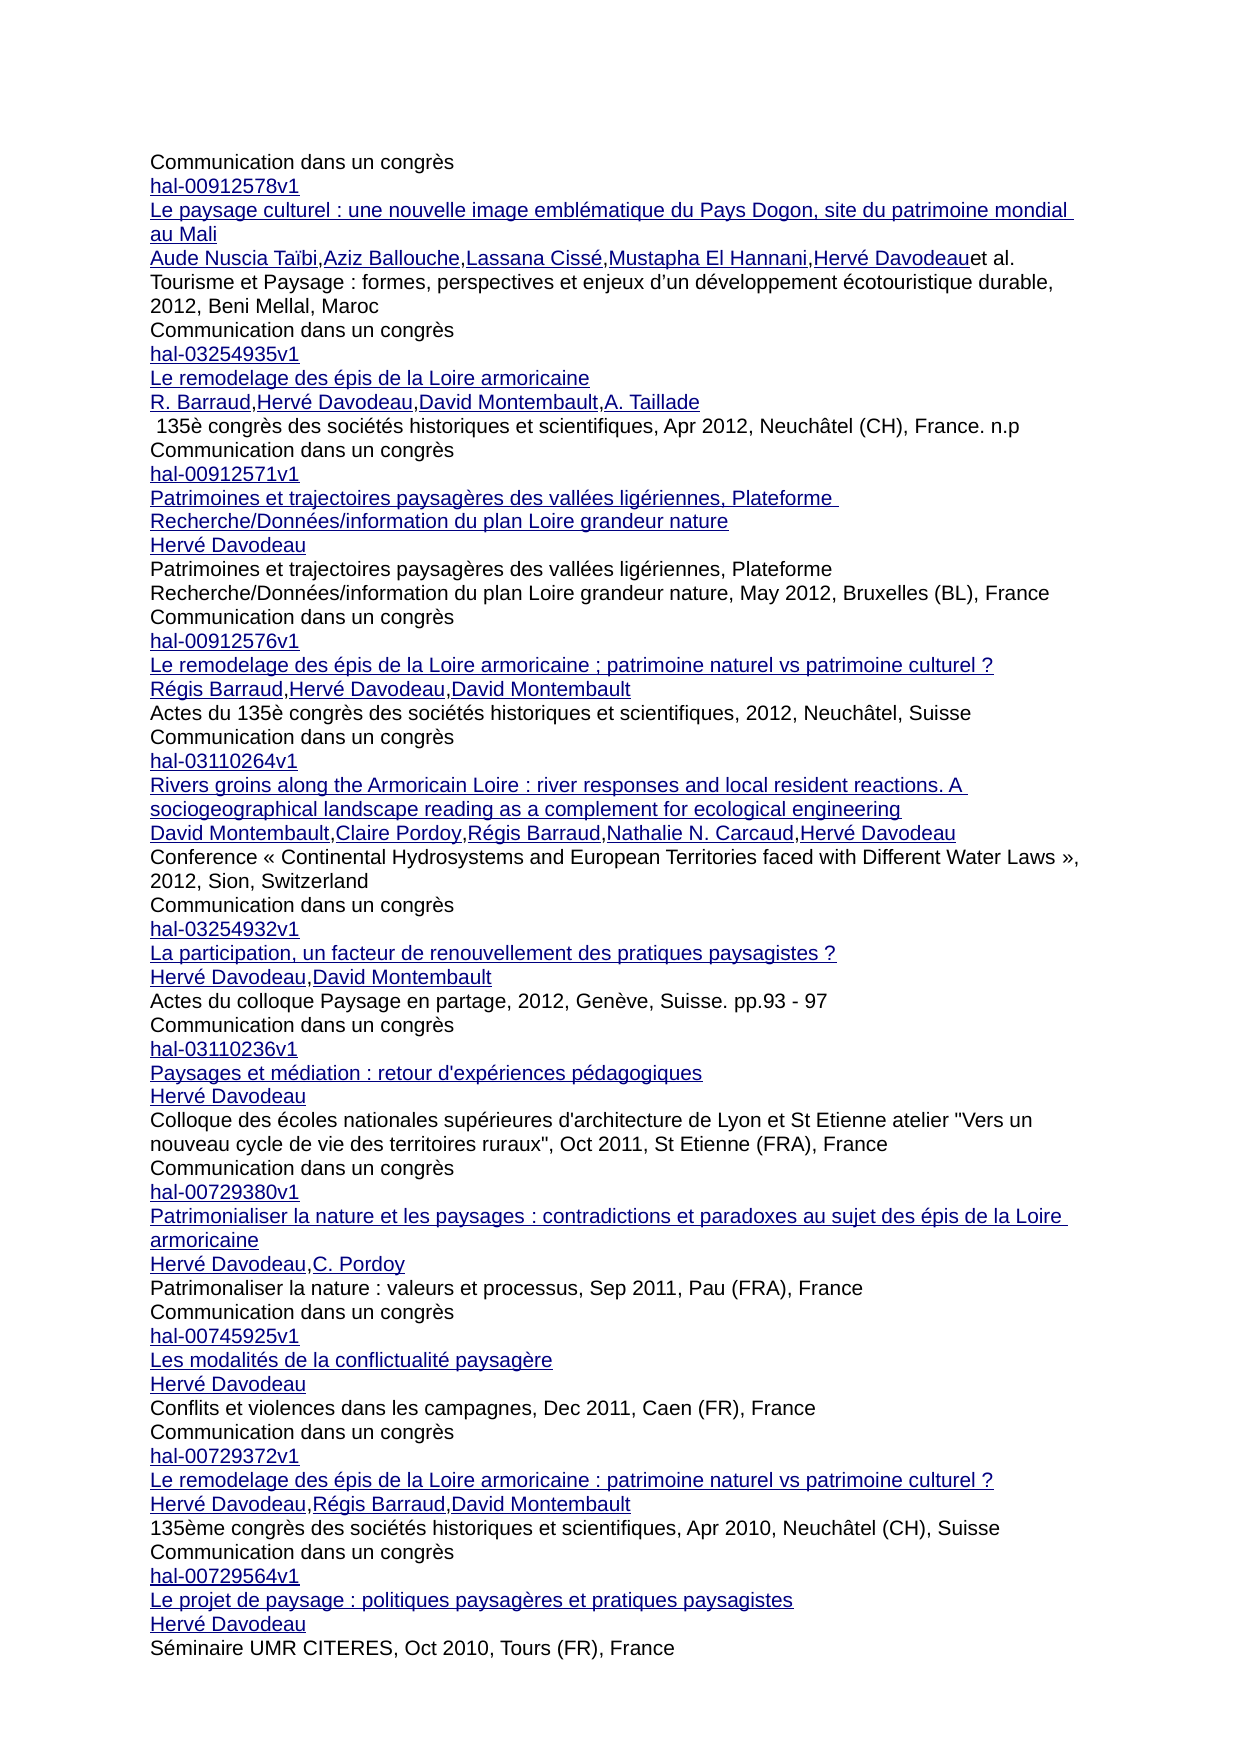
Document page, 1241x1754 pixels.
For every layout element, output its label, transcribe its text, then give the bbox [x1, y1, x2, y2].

table_cell La participation, un facteur de renouvellement des pratiques paysagistes ? Hervé Davodeau,David Montembault Actes du colloque Paysage en partage, 2012, Genève, Suisse. pp.93 - 97 Communication dans un congrès hal-03110236v1 [150, 941, 1090, 1060]
table_cell Patrimonialiser la nature et les paysages : contradictions et paradoxes au sujet des épis de la Loire armoricaine Hervé Davodeau,C. Pordoy Patrimonaliser la nature : valeurs et processus, Sep 2011, Pau (FRA), France Communication dans un congrès hal-00745925v1 [150, 1204, 1090, 1348]
table_cell Patrimoines et trajectoires paysagères des vallées ligériennes, Plateforme Recherche/Données/information du plan Loire grandeur nature Hervé Davodeau Patrimoines et trajectoires paysagères des vallées ligériennes, Plateforme Recherche/Données/information du plan Loire grandeur nature, May 2012, Bruxelles (BL), France Communication dans un congrès hal-00912576v1 [150, 485, 1090, 653]
table_cell Le paysage culturel : une nouvelle image emblématique du Pays Dogon, site du patrimoine mondial au Mali Aude Nuscia Taïbi,Aziz Ballouche,Lassana Cissé,Mustapha El Hannani,Hervé Davodeauet al. Tourisme et Paysage : formes, perspectives et enjeux d’un développement écotouristique durable, 2012, Beni Mellal, Maroc Communication dans un congrès hal-03254935v1 [150, 198, 1090, 366]
table_cell Le projet de paysage : politiques paysagères et pratiques paysagistes Hervé Davodeau Séminaire UMR CITERES, Oct 2010, Tours (FR), France [150, 1588, 1090, 1659]
table_cell Les modalités de la conflictualité paysagère Hervé Davodeau Conflits et violences dans les campagnes, Dec 2011, Caen (FR), France Communication dans un congrès hal-00729372v1 [150, 1348, 1090, 1468]
table_cell Le remodelage des épis de la Loire armoricaine R. Barraud,Hervé Davodeau,David Montembault,A. Taillade 135è congrès des sociétés historiques et scientifiques, Apr 2012, Neuchâtel (CH), France. n.p Communication dans un congrès hal-00912571v1 [150, 366, 1090, 485]
table_cell Paysages et médiation : retour d'expériences pédagogiques Hervé Davodeau Colloque des écoles nationales supérieures d'architecture de Lyon et St Etienne atelier "Vers un nouveau cycle de vie des territoires ruraux", Oct 2011, St Etienne (FRA), France Communication dans un congrès hal-00729380v1 [150, 1060, 1090, 1204]
table_cell Le remodelage des épis de la Loire armoricaine ; patrimoine naturel vs patrimoine culturel ? Régis Barraud,Hervé Davodeau,David Montembault Actes du 135è congrès des sociétés historiques et scientifiques, 2012, Neuchâtel, Suisse Communication dans un congrès hal-03110264v1 [150, 653, 1090, 773]
table_cell Le remodelage des épis de la Loire armoricaine : patrimoine naturel vs patrimoine culturel ? Hervé Davodeau,Régis Barraud,David Montembault 135ème congrès des sociétés historiques et scientifiques, Apr 2010, Neuchâtel (CH), Suisse Communication dans un congrès hal-00729564v1 [150, 1468, 1090, 1587]
table_cell Communication dans un congrès hal-00912578v1 [150, 150, 1090, 198]
table_cell Rivers groins along the Armoricain Loire : river responses and local resident reactions. A sociogeographical landscape reading as a complement for ecological engineering David Montembault,Claire Pordoy,Régis Barraud,Nathalie N. Carcaud,Hervé Davodeau Conference « Continental Hydrosystems and European Territories faced with Different Water Laws », 2012, Sion, Switzerland Communication dans un congrès hal-03254932v1 [150, 773, 1090, 941]
